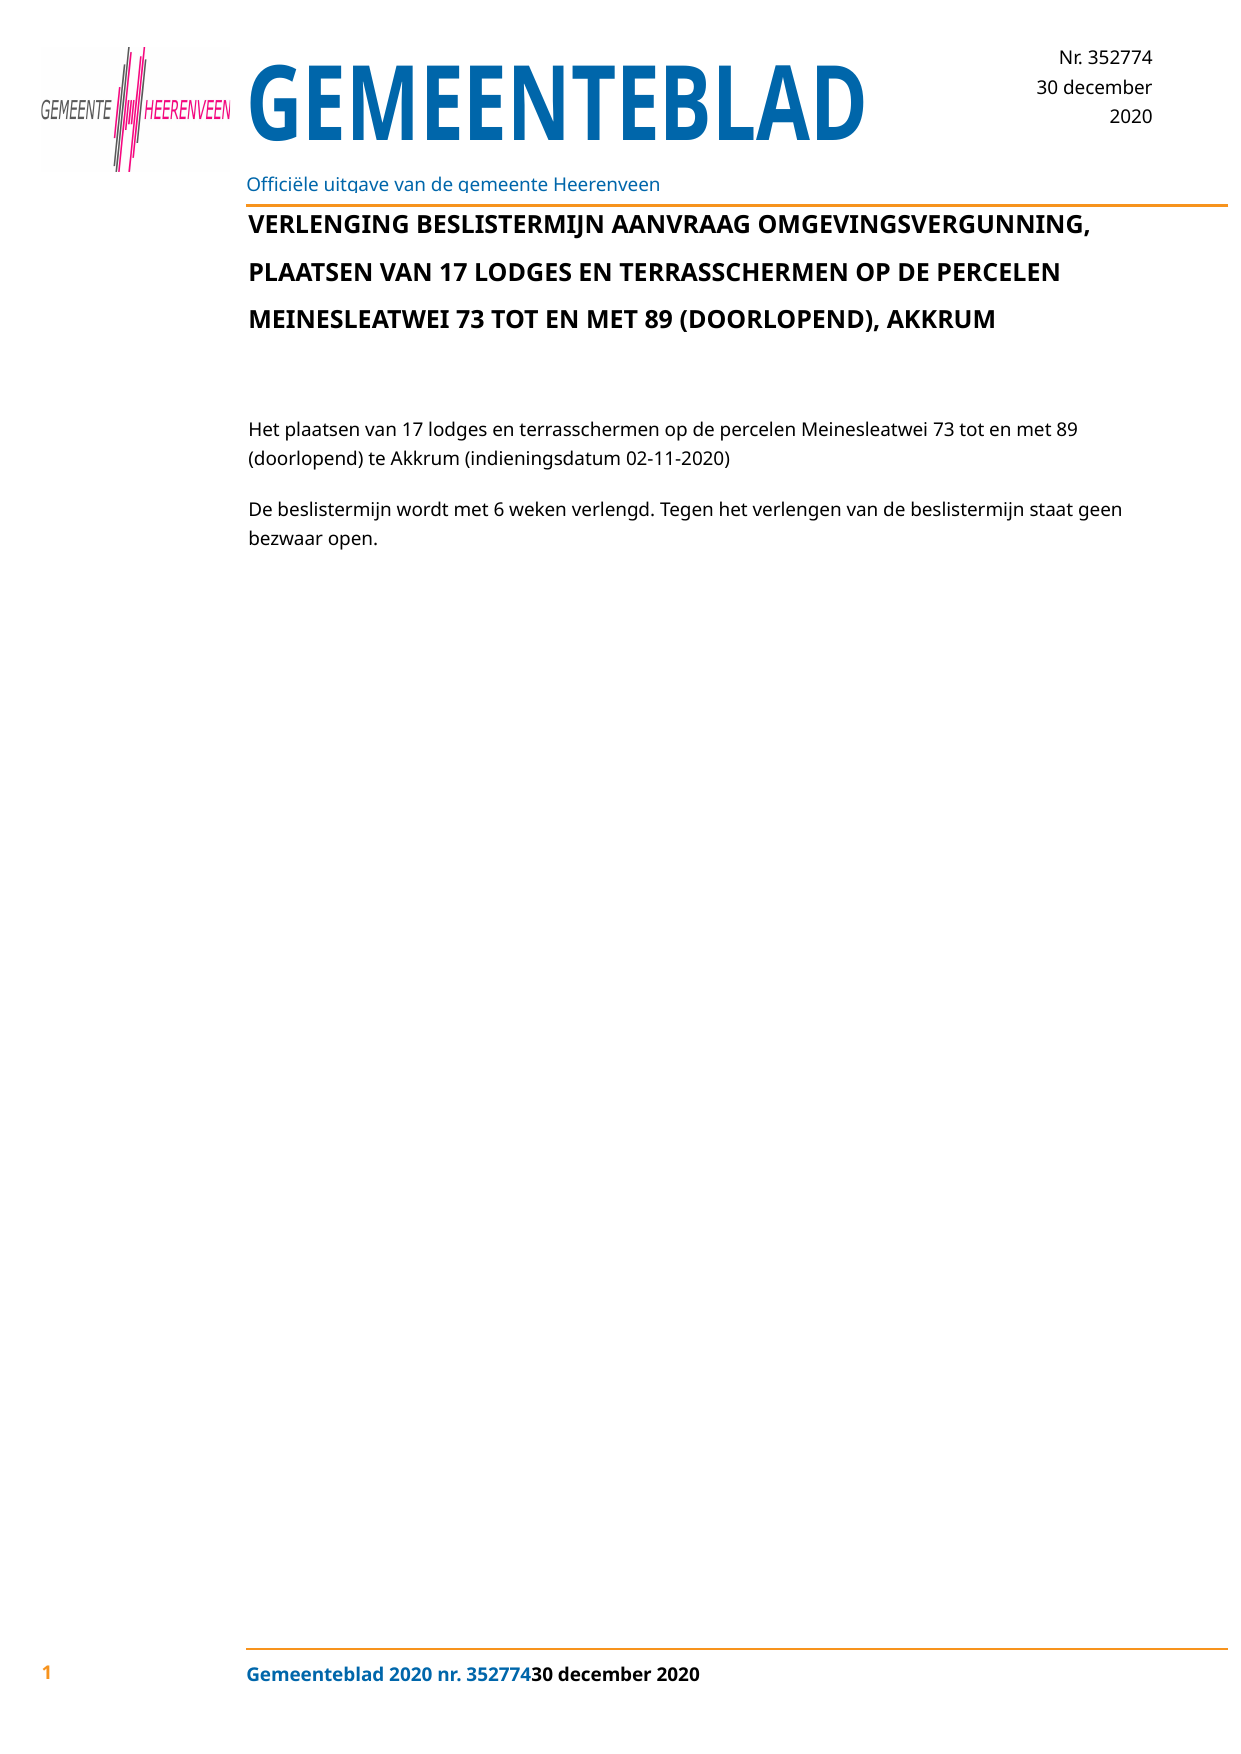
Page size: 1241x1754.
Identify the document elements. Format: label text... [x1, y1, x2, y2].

text VERLENGING BESLISTERMIJN AANVRAAG OMGEVINGSVERGUNNING, PLAATSEN VAN 17 LODGES EN TERRASSCHERMEN OP DE PERCELEN MEINESLEATWEI 73 TOT EN MET 89 (DOORLOPEND), AKKRUM [248, 207, 1152, 336]
text Het plaatsen van 17 lodges en terrasschermen op de percelen Meinesleatwei 73 tot en met 89 (doorlopend) te Akkrum (indieningsdatum 02-11-2020) [248, 416, 1152, 471]
picture [41, 47, 231, 172]
text De beslistermijn wordt met 6 weken verlengd. Tegen het verlengen van de beslistermijn staat geen bezwaar open. [248, 496, 1152, 551]
